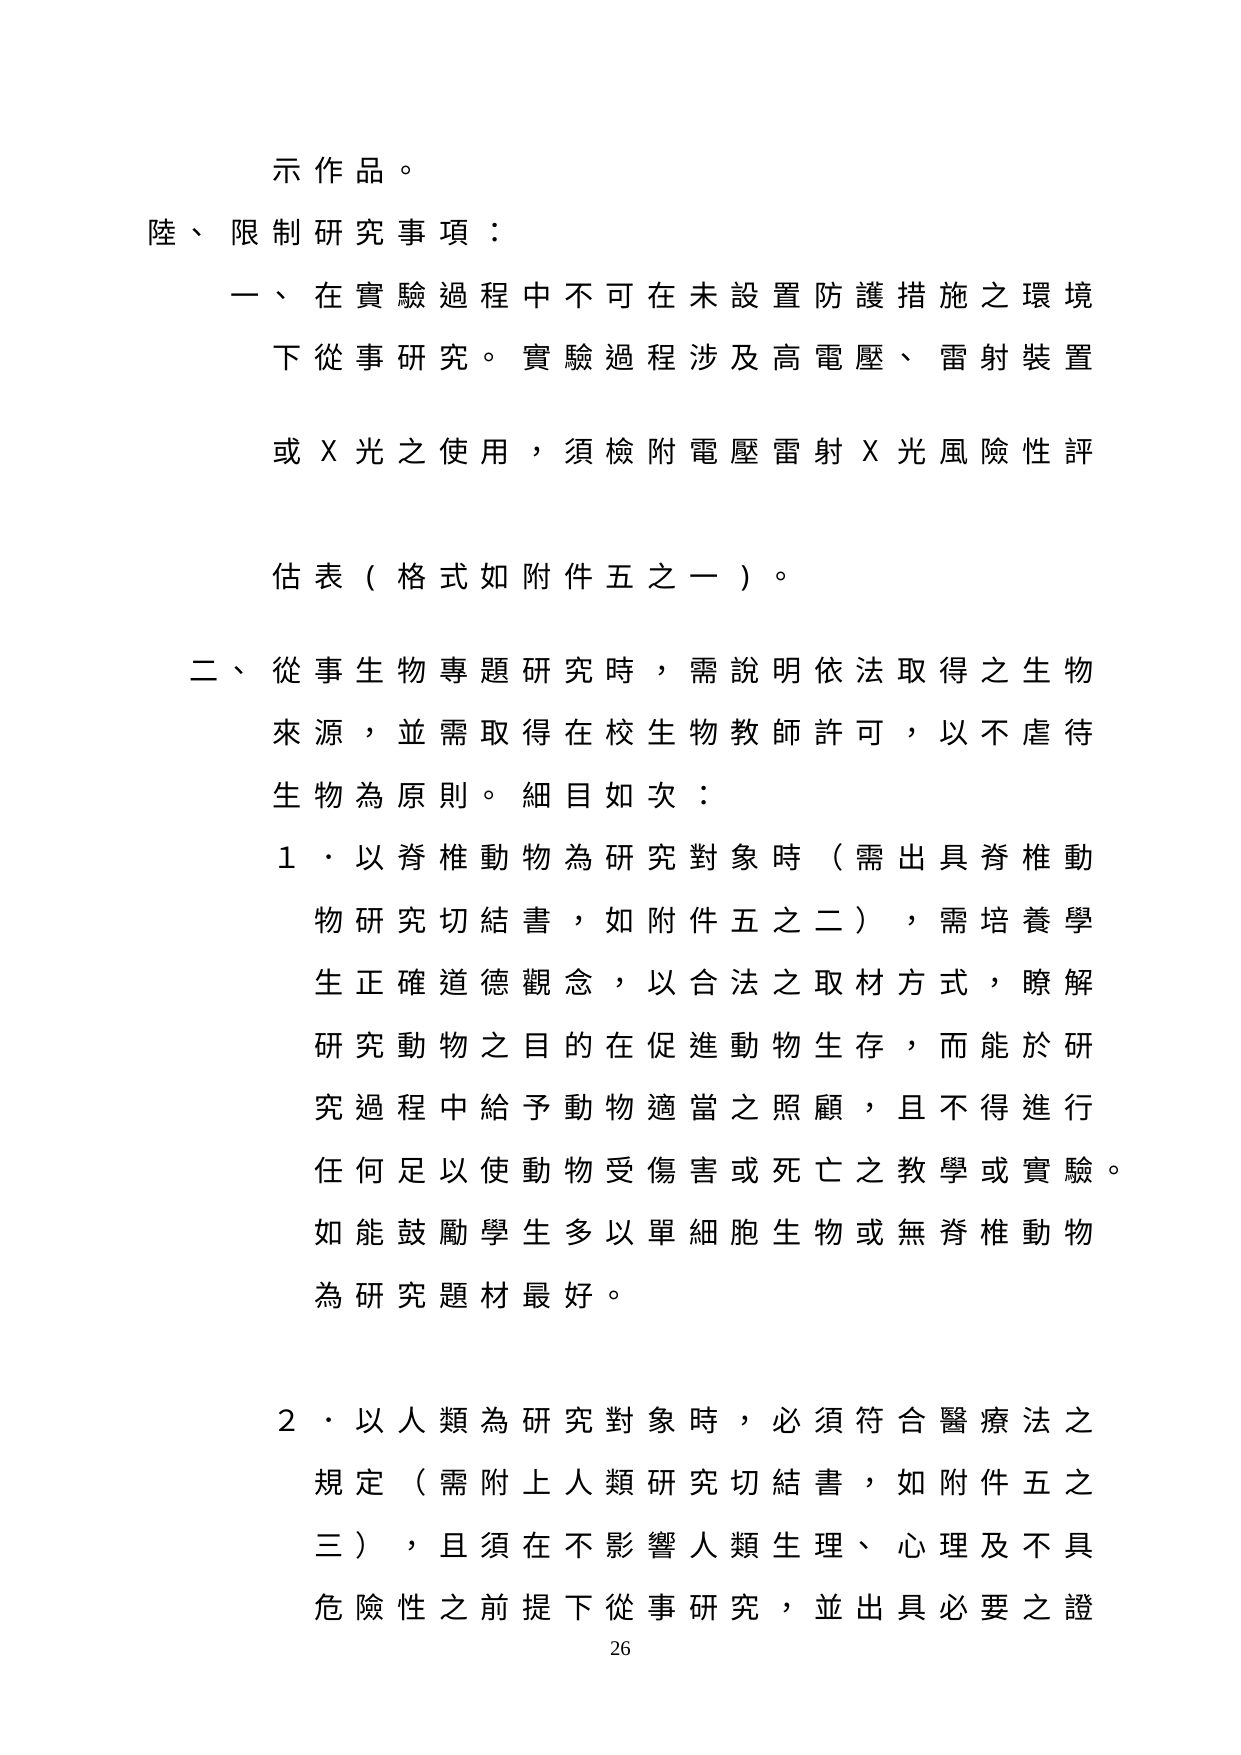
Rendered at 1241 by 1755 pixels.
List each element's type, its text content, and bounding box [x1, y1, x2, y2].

text 示作品。 [178, 127, 1099, 189]
text 二、從事生物專題研究時，需說明依法取得之生物來源，並需取得在校生物教師許可，以不虐待生物為原則。細目如次： [170, 627, 1099, 814]
text ２．以人類為研究對象時，必須符合醫療法之規定（需附上人類研究切結書，如附件五之三），且須在不影響人類生理、心理及不具危險性之前提下從事研究，並出具必要之證 [228, 1377, 1099, 1627]
text 陸、限制研究事項： [141, 189, 1099, 252]
text １．以脊椎動物為研究對象時（需出具脊椎動物研究切結書，如附件五之二），需培養學生正確道德觀念，以合法之取材方式，瞭解研究動物之目的在促進動物生存，而能於研究過程中給予動物適當之照顧，且不得進行任何足以使動物受傷害或死亡之教學或實驗。如能鼓勵學生多以單細胞生物或無脊椎動物為研究題材最好。 [228, 814, 1099, 1314]
text 一、在實驗過程中不可在未設置防護措施之環境下從事研究。實驗過程涉及高電壓、雷射裝置或X光之使用，須檢附電壓雷射X光風險性評估表(格式如附件五之一)。 [141, 252, 1099, 627]
